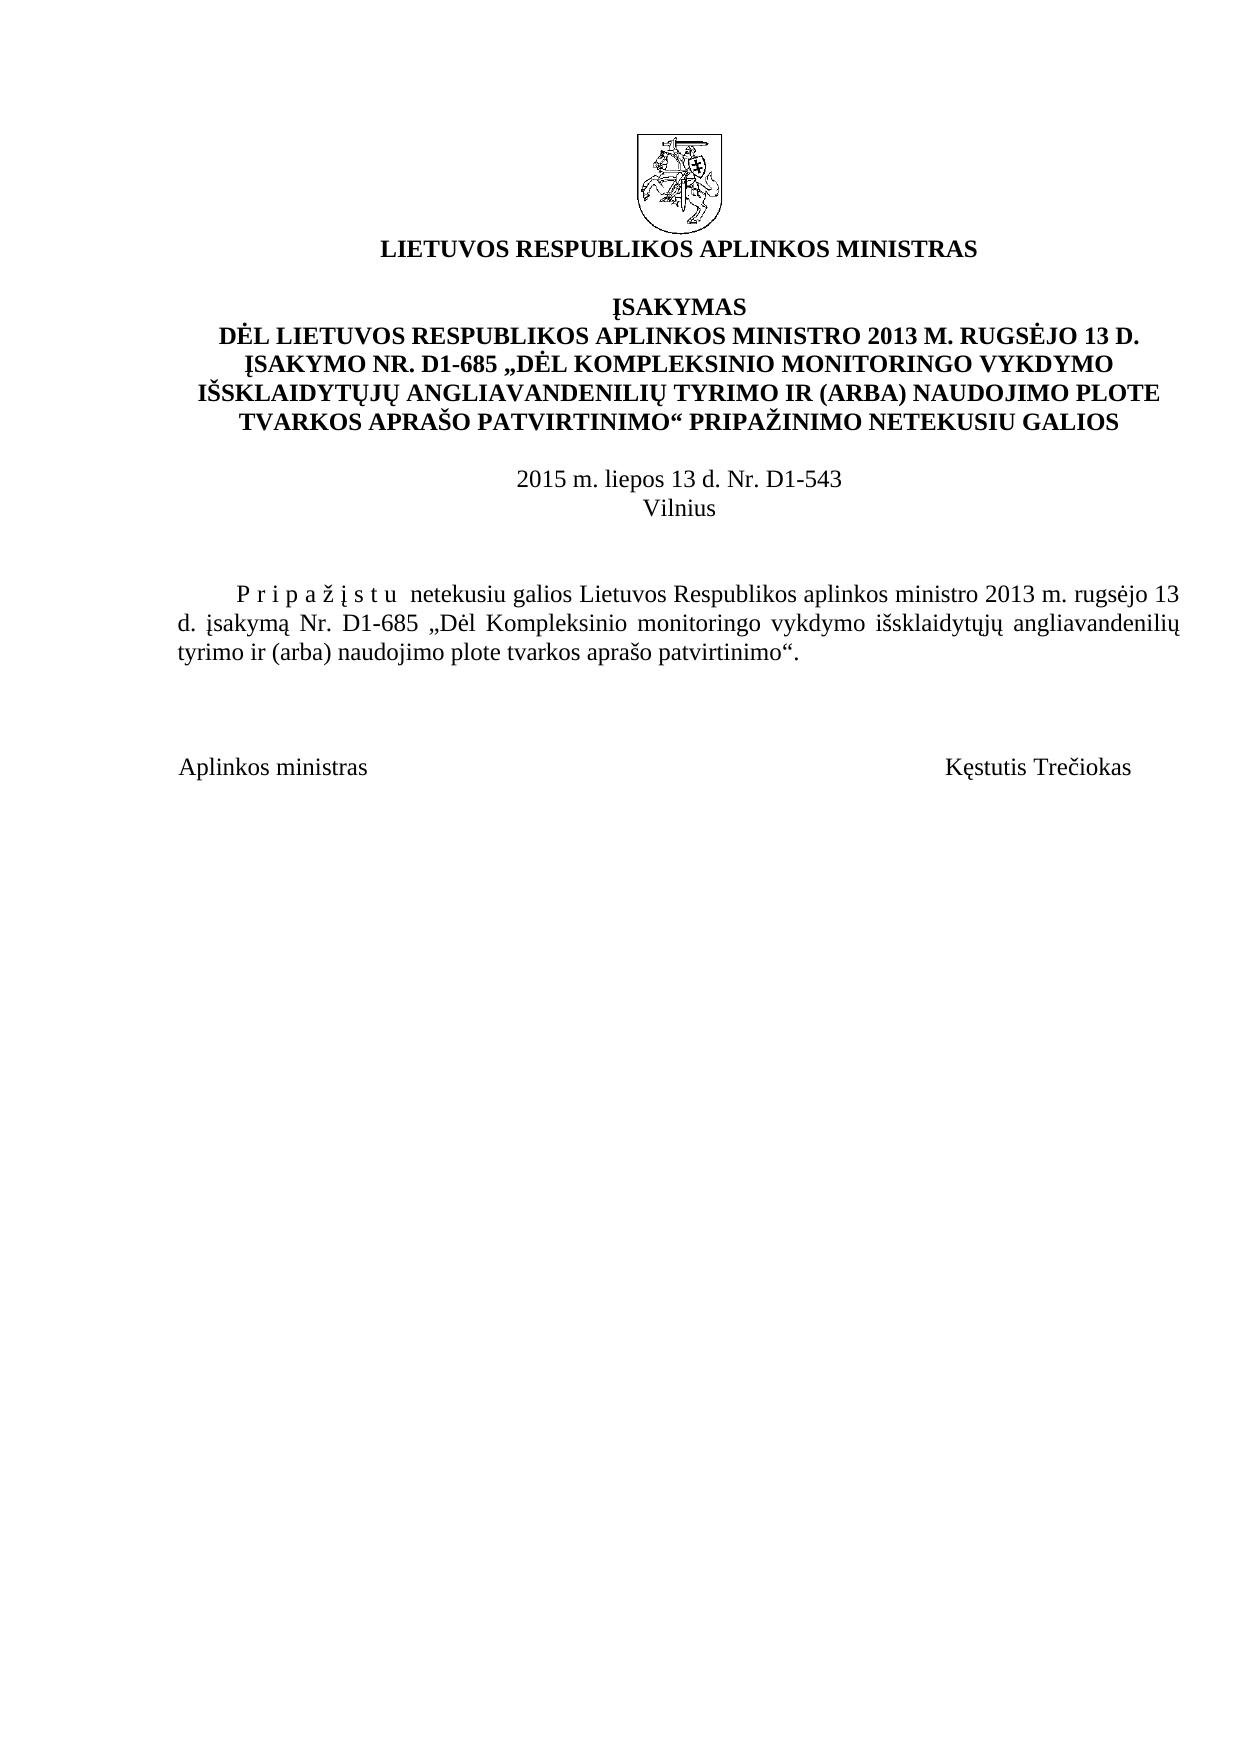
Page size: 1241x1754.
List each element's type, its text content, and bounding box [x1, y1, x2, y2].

text DĖL LIETUVOS RESPUBLIKOS APLINKOS MINISTRO 2013 M. RUGSĖJO 13 D. ĮSAKYMO NR. D1-685 „DĖL KOMPLEKSINIO MONITORINGO VYKDYMO IŠSKLAIDYTŲJŲ ANGLIAVANDENILIŲ TYRIMO IR (ARBA) NAUDOJIMO PLOTE TVARKOS APRAŠO PATVIRTINIMO“ PRIPAŽINIMO NETEKUSIU GALIOS [177, 321, 1181, 436]
text ĮSAKYMAS [177, 292, 1181, 321]
text Aplinkos ministras Kęstutis Trečiokas [178, 752, 1181, 781]
text 2015 m. liepos 13 d. Nr. D1-543 [177, 464, 1181, 493]
text Vilnius [177, 493, 1181, 522]
text LIETUVOS RESPUBLIKOS APLINKOS MINISTRAS [177, 234, 1181, 263]
text P r i p a ž į s t u netekusiu galios Lietuvos Respublikos aplinkos ministro 2013 m. rugsėjo 13 d. įsakymą Nr. D1-685 „Dėl Kompleksinio monitoringo vykdymo išsklaidytųjų angliavandenilių tyrimo ir (arba) naudojimo plote tvarkos aprašo patvirtinimo“. [177, 579, 1181, 666]
